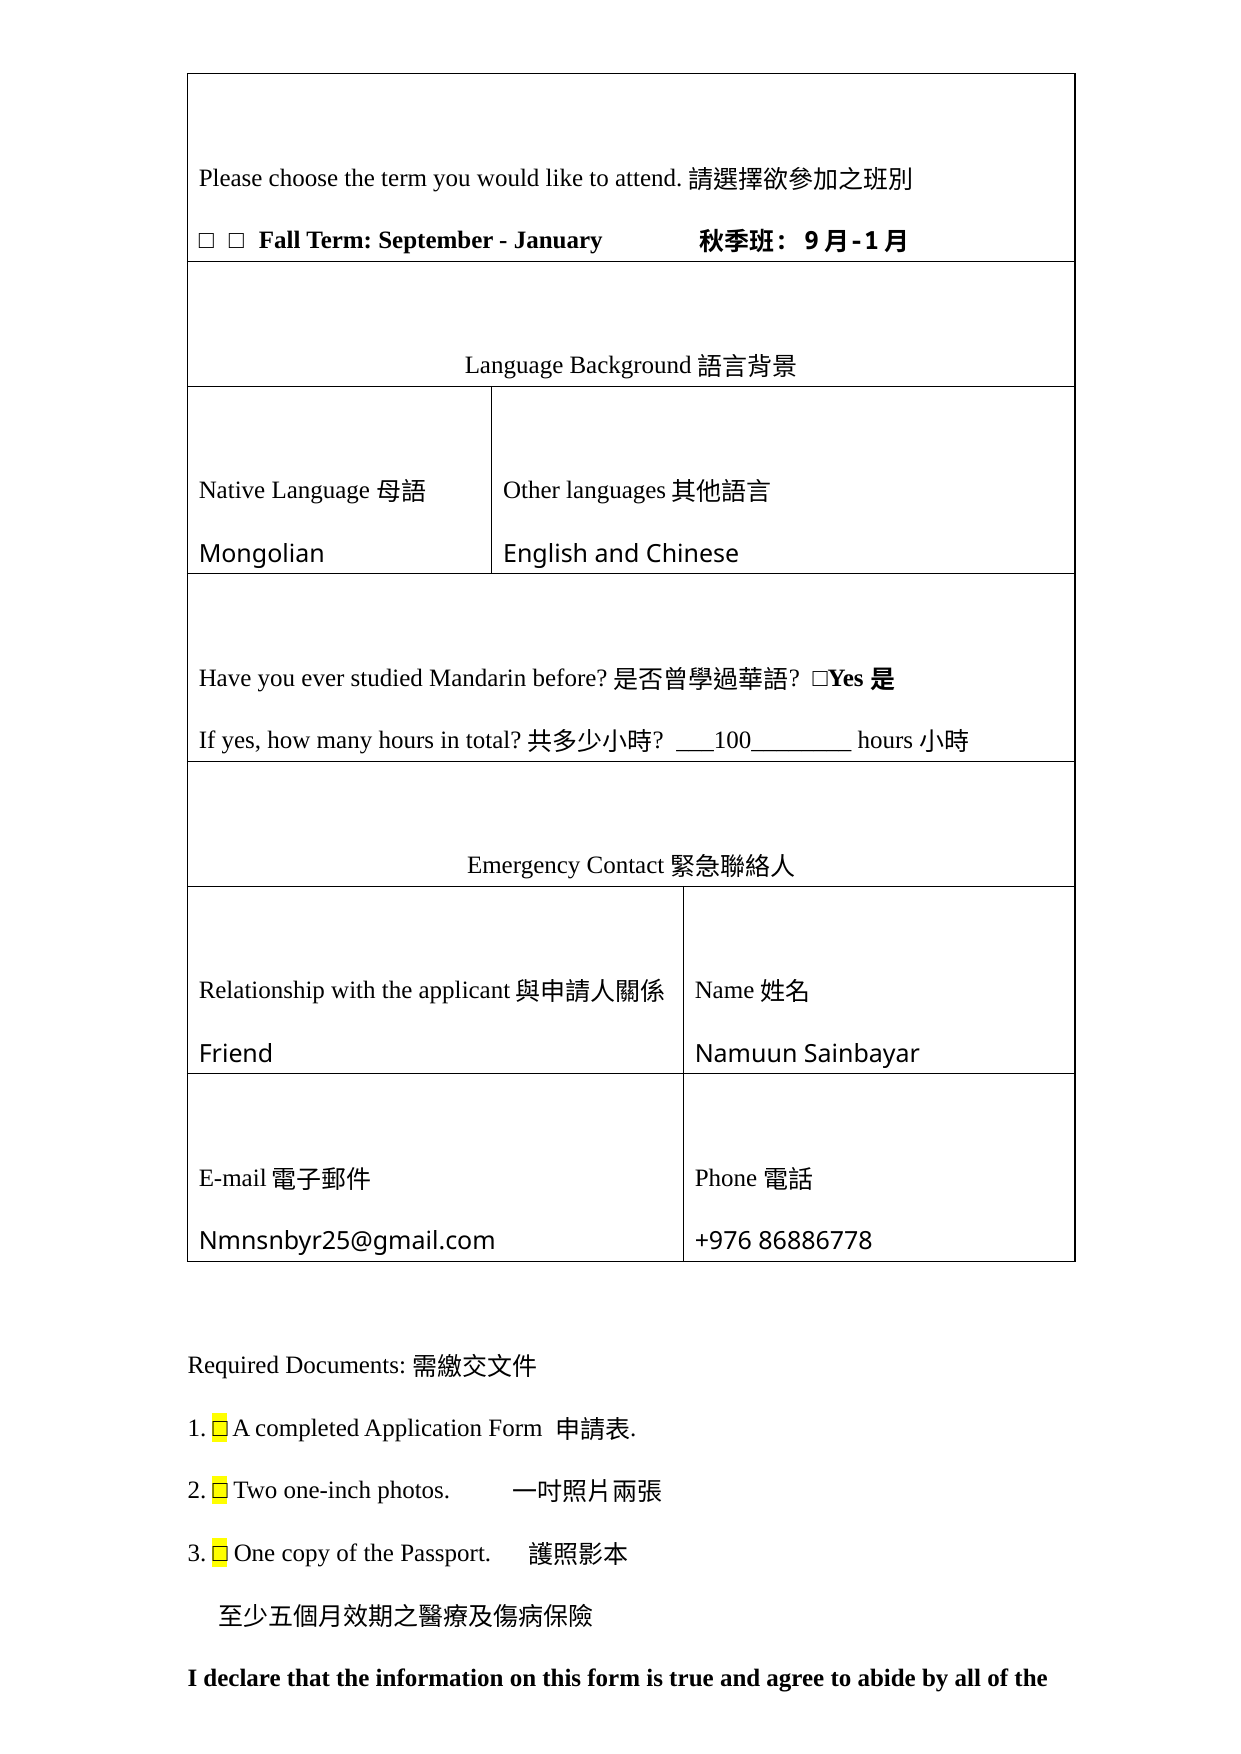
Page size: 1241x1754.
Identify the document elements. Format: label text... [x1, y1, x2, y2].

text 至少五個月效期之醫療及傷病保險 [187, 1573, 1053, 1636]
text 3. □ One copy of the Passport. 護照影本 [187, 1511, 1053, 1573]
table_cell Have you ever studied Mandarin before? 是否曾學過華語? □Yes 是 If yes, how many hours in total? 共多少小時? ___100________ hours 小時 [188, 574, 1074, 761]
table_cell Name 姓名 Namuun Sainbayar [684, 887, 1074, 1073]
table_cell Emergency Contact 緊急聯絡人 [188, 762, 1074, 886]
table_cell Language Background 語言背景 [188, 262, 1074, 386]
table_cell Please choose the term you would like to attend. 請選擇欲參加之班別 □ □ Fall Term: September - January 秋季班: 9月-1月 [188, 74, 1074, 261]
text I declare that the information on this form is true and agree to abide by all of the [187, 1636, 1053, 1698]
table_cell Other languages其他語言 English and Chinese [492, 387, 1074, 573]
text Required Documents: 需繳交文件 [187, 1323, 1053, 1386]
table_cell Phone 電話 +976 86886778 [684, 1074, 1074, 1261]
table_cell Native Language 母語 Mongolian [188, 387, 491, 573]
text 1. □ A completed Application Form 申請表. [187, 1386, 1053, 1448]
text 2. □ Two one-inch photos. 一吋照片兩張 [187, 1448, 1053, 1511]
table_cell Relationship with the applicant與申請人關係 Friend [188, 887, 683, 1073]
table_cell E-mail電子郵件 Nmnsnbyr25@gmail.com [188, 1074, 683, 1261]
